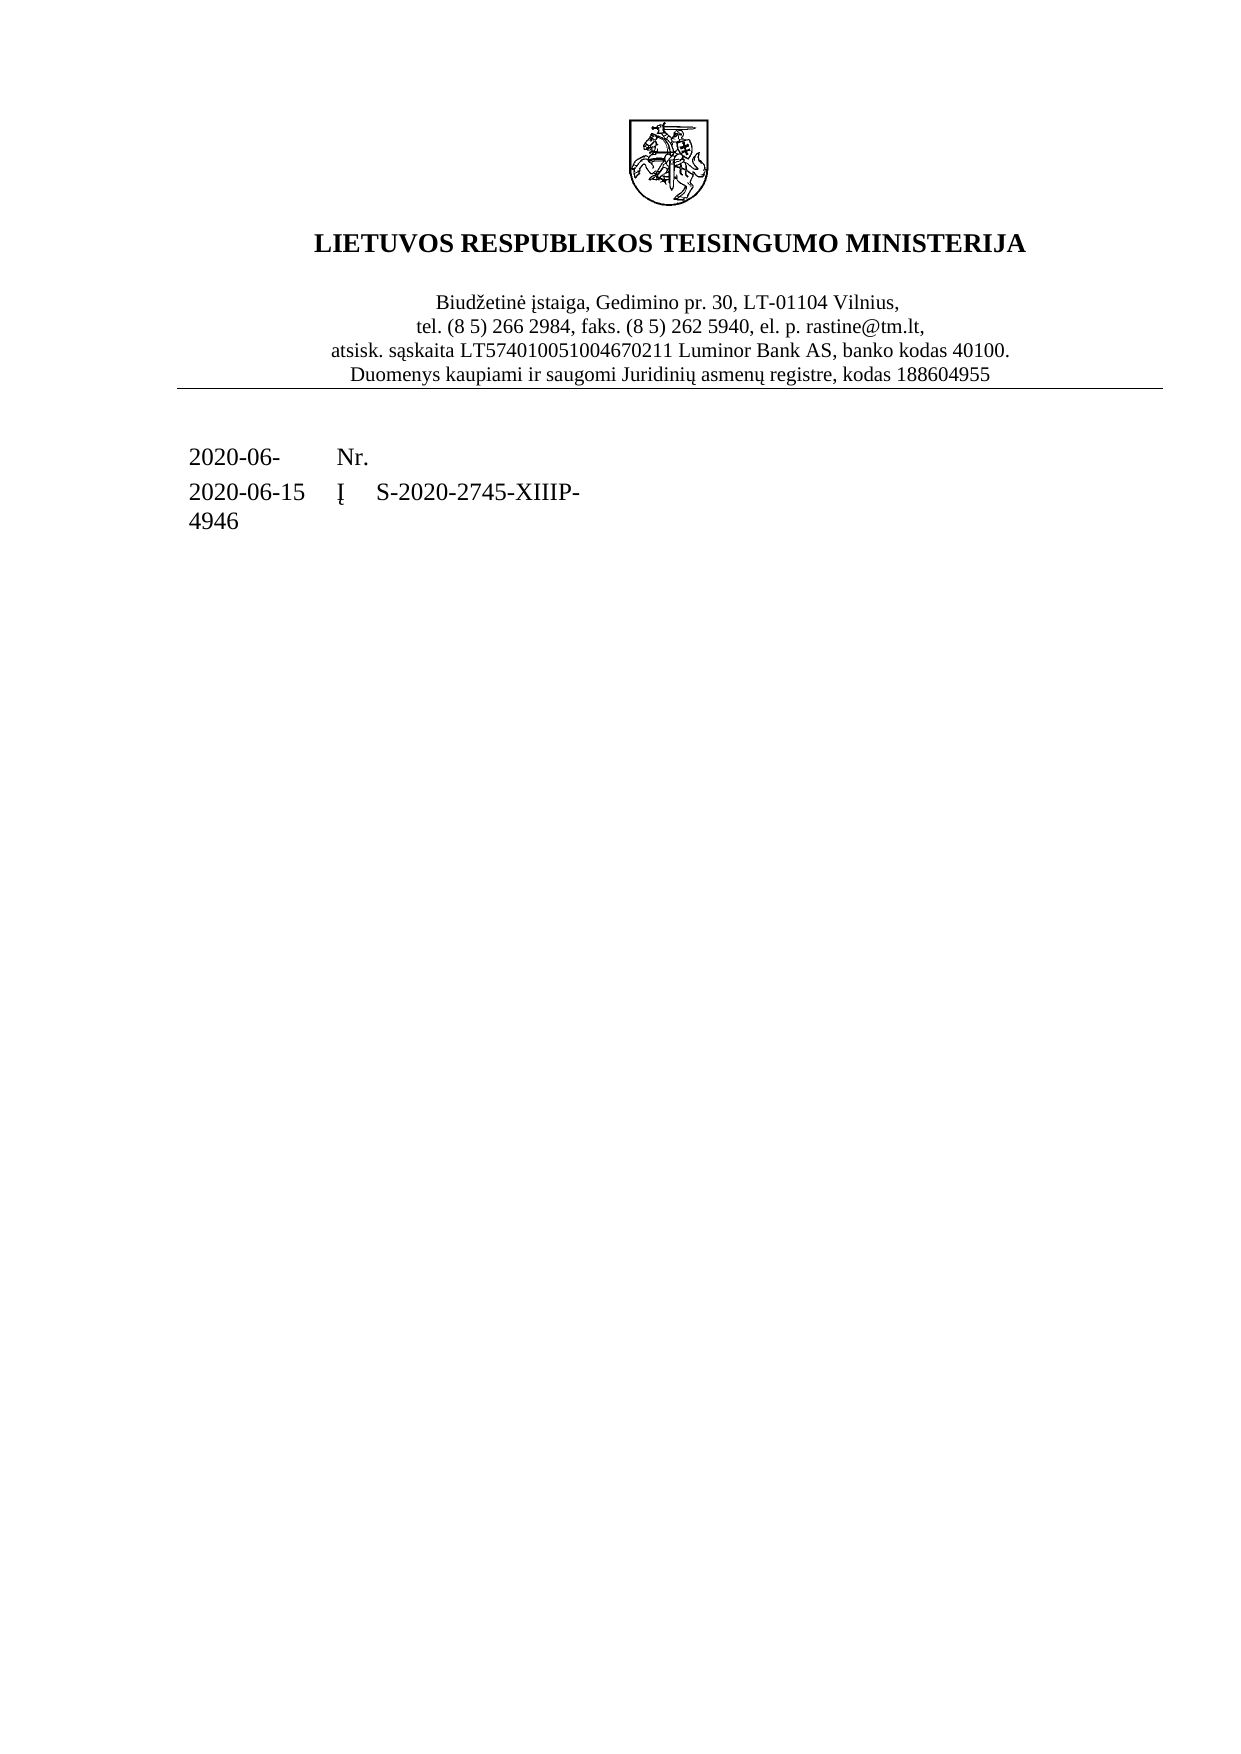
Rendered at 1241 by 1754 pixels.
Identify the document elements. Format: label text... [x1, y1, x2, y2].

table_cell 2020-06-15 Į S-2020-2745-XIIIP-4946 [177, 477, 598, 535]
table_header 2020-06- Nr. [177, 442, 603, 477]
table_cell [598, 477, 603, 535]
